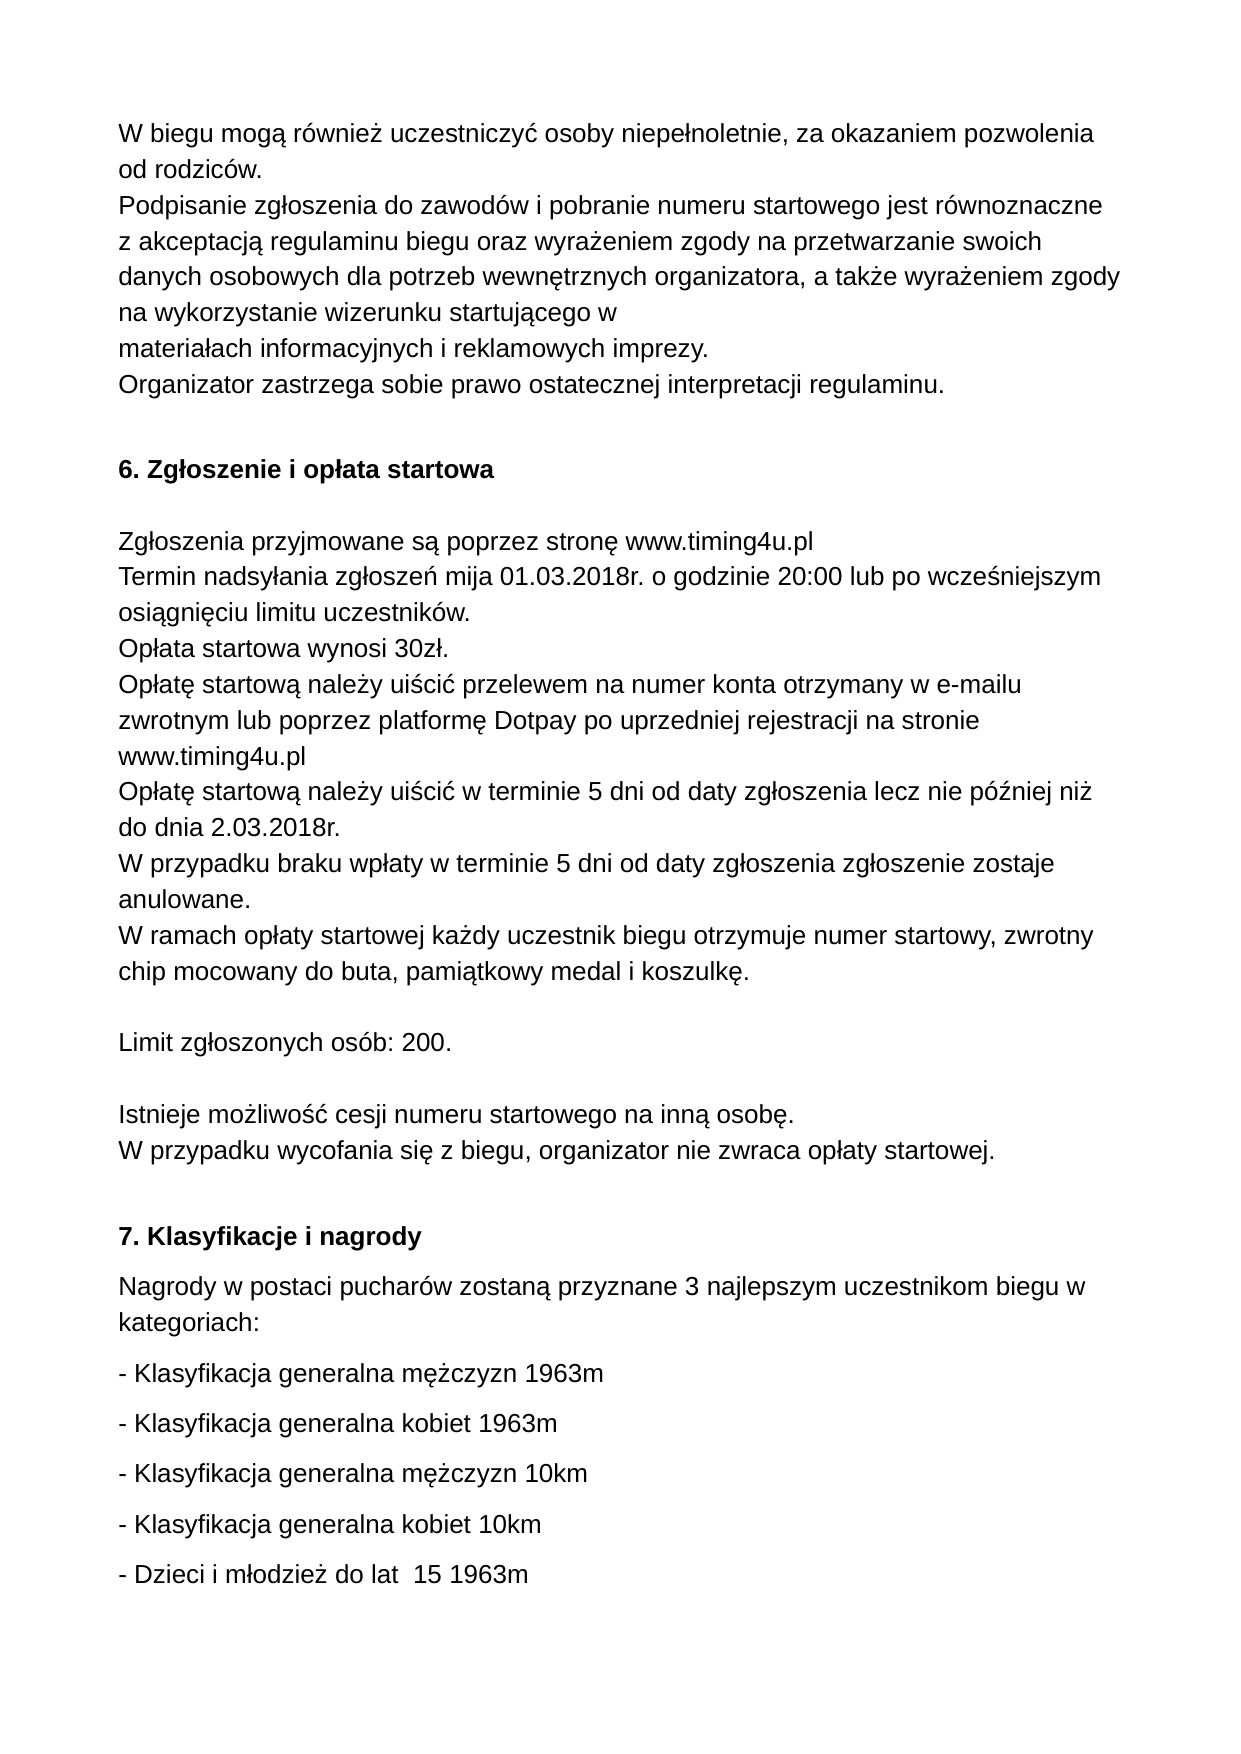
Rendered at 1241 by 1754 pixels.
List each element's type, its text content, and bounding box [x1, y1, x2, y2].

text Organizator zastrzega sobie prawo ostatecznej interpretacji regulaminu. [118, 369, 1122, 399]
text Zgłoszenia przyjmowane są poprzez stronę www.timing4u.pl [118, 526, 1122, 555]
text Nagrody w postaci pucharów zostaną przyznane 3 najlepszym uczestnikom biegu w kategoriach: [118, 1271, 1122, 1337]
text 7. Klasyfikacje i nagrody [118, 1221, 1122, 1251]
text Limit zgłoszonych osób: 200. [118, 1027, 1122, 1057]
text 6. Zgłoszenie i opłata startowa [118, 454, 1122, 484]
text Istnieje możliwość cesji numeru startowego na inną osobę. [118, 1099, 1122, 1129]
text W przypadku braku wpłaty w terminie 5 dni od daty zgłoszenia zgłoszenie zostaje anulowane. [118, 848, 1122, 914]
text materiałach informacyjnych i reklamowych imprezy. [118, 333, 1122, 363]
text W biegu mogą również uczestniczyć osoby niepełnoletnie, za okazaniem pozwolenia od rodziców. [118, 118, 1122, 184]
text W ramach opłaty startowej każdy uczestnik biegu otrzymuje numer startowy, zwrotny chip mocowany do buta, pamiątkowy medal i koszulkę. [118, 920, 1122, 985]
text - Klasyfikacja generalna kobiet 10km [118, 1509, 1122, 1539]
text Podpisanie zgłoszenia do zawodów i pobranie numeru startowego jest równoznaczne z akceptacją regulaminu biegu oraz wyrażeniem zgody na przetwarzanie swoich danych osobowych dla potrzeb wewnętrznych organizatora, a także wyrażeniem zgody na wykorzystanie wizerunku startującego w [118, 190, 1122, 327]
text Opłatę startową należy uiścić w terminie 5 dni od daty zgłoszenia lecz nie później niż do dnia 2.03.2018r. [118, 776, 1122, 842]
text Opłata startowa wynosi 30zł. [118, 633, 1122, 663]
text W przypadku wycofania się z biegu, organizator nie zwraca opłaty startowej. [118, 1135, 1122, 1164]
text - Klasyfikacja generalna mężczyzn 1963m [118, 1358, 1122, 1387]
text - Dzieci i młodzież do lat 15 1963m [118, 1559, 1122, 1589]
text - Klasyfikacja generalna kobiet 1963m [118, 1408, 1122, 1438]
text Termin nadsyłania zgłoszeń mija 01.03.2018r. o godzinie 20:00 lub po wcześniejszym osiągnięciu limitu uczestników. [118, 561, 1122, 627]
text Opłatę startową należy uiścić przelewem na numer konta otrzymany w e-mailu zwrotnym lub poprzez platformę Dotpay po uprzedniej rejestracji na stronie www.timing4u.pl [118, 669, 1122, 770]
text - Klasyfikacja generalna mężczyzn 10km [118, 1458, 1122, 1488]
